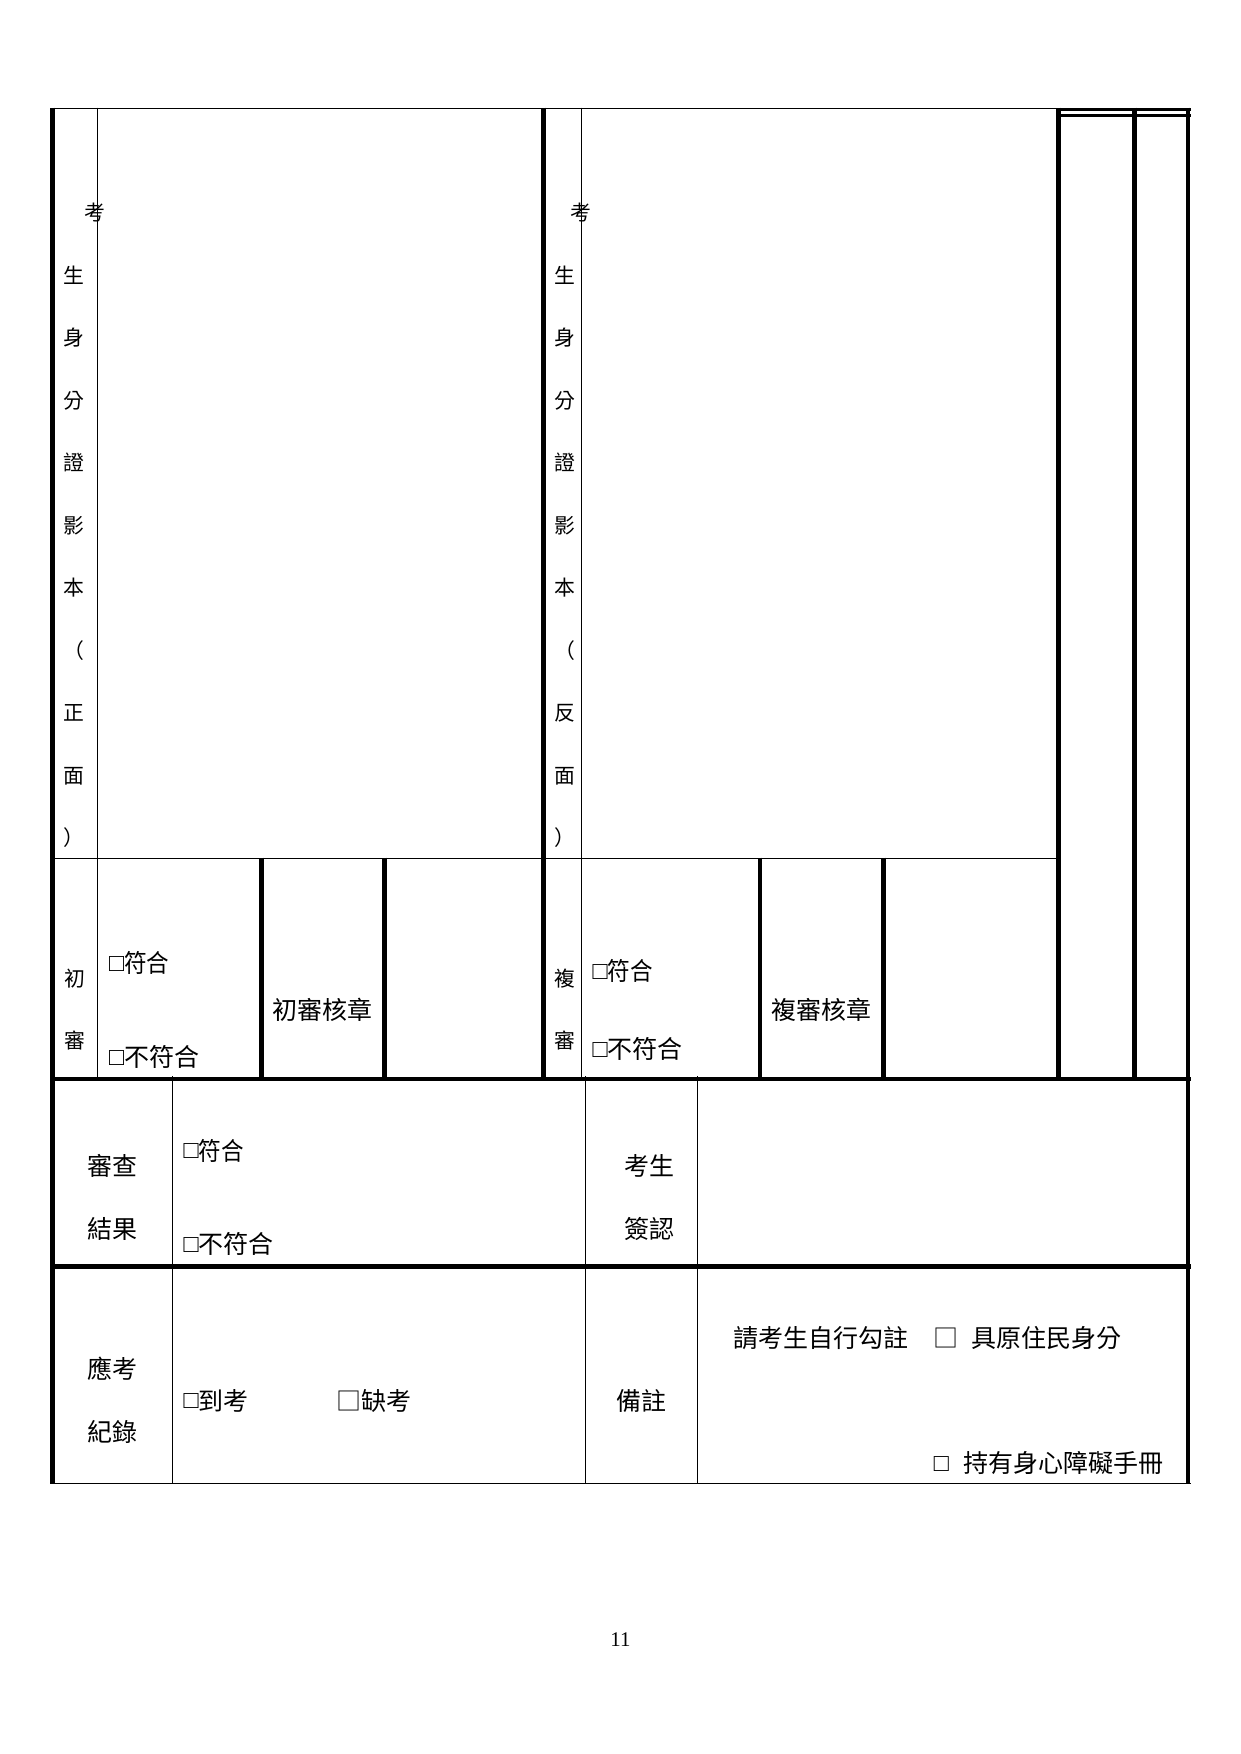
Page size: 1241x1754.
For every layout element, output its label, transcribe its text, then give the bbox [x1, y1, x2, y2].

table_cell [698, 1081, 1186, 1264]
table_cell [886, 859, 1056, 1076]
table_cell □到考 □缺考 [173, 1269, 585, 1482]
table_cell [387, 859, 541, 1076]
table_cell 複審 [546, 859, 581, 1076]
table_cell □符合 □不符合 [173, 1081, 585, 1264]
table_cell 考生身分證影本（反面） [546, 109, 581, 858]
table_cell □符合 □不符合 [582, 859, 758, 1076]
table_cell [1061, 117, 1132, 1076]
table_cell 考生簽認 [586, 1081, 697, 1264]
table_cell 初審 [55, 859, 97, 1076]
table_cell □符合 □不符合 [98, 859, 259, 1076]
table_cell 複審核章 [762, 859, 881, 1076]
table_cell [1137, 117, 1186, 1076]
table_cell 初審核章 [264, 859, 382, 1076]
table_cell 審查結果 [55, 1081, 172, 1264]
table_cell [582, 109, 1056, 858]
table_cell 考生身分證影本（正面） [55, 109, 97, 858]
table_cell [98, 109, 541, 858]
table_cell 備註 [586, 1269, 697, 1482]
table_cell 應考 紀錄 [55, 1269, 172, 1482]
table_cell 請考生自行勾註 □ 具原住民身分 □ 持有身心障礙手冊 [698, 1269, 1186, 1482]
